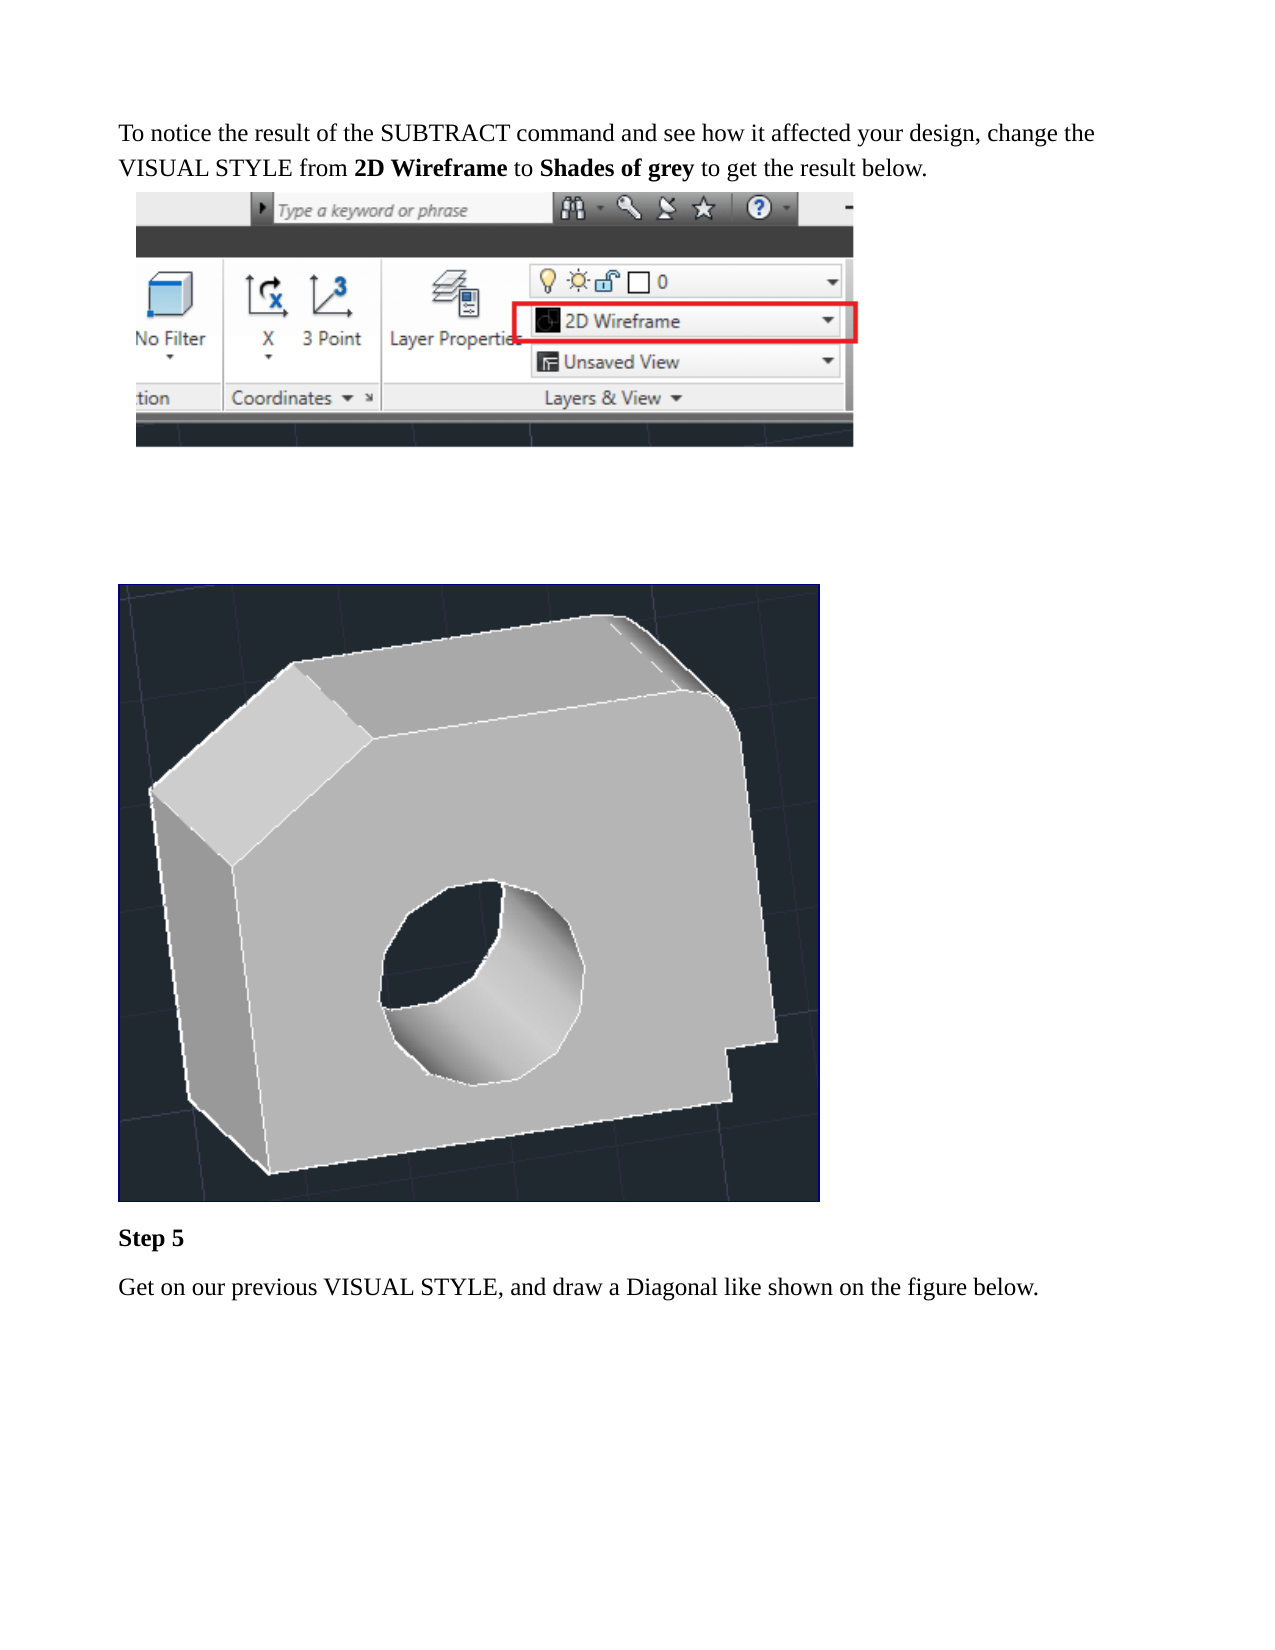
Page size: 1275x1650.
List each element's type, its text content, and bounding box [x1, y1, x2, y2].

text To notice the result of the SUBTRACT command and see how it affected your design, change the VISUAL STYLE from 2D Wireframe to Shades of grey to get the result below. [118, 118, 1157, 181]
picture [136, 192, 877, 480]
picture [120, 585, 818, 1201]
text Get on our previous VISUAL STYLE, and draw a Diagonal like shown on the figure below. [118, 1272, 1157, 1301]
text Step 5 [118, 1223, 1157, 1251]
